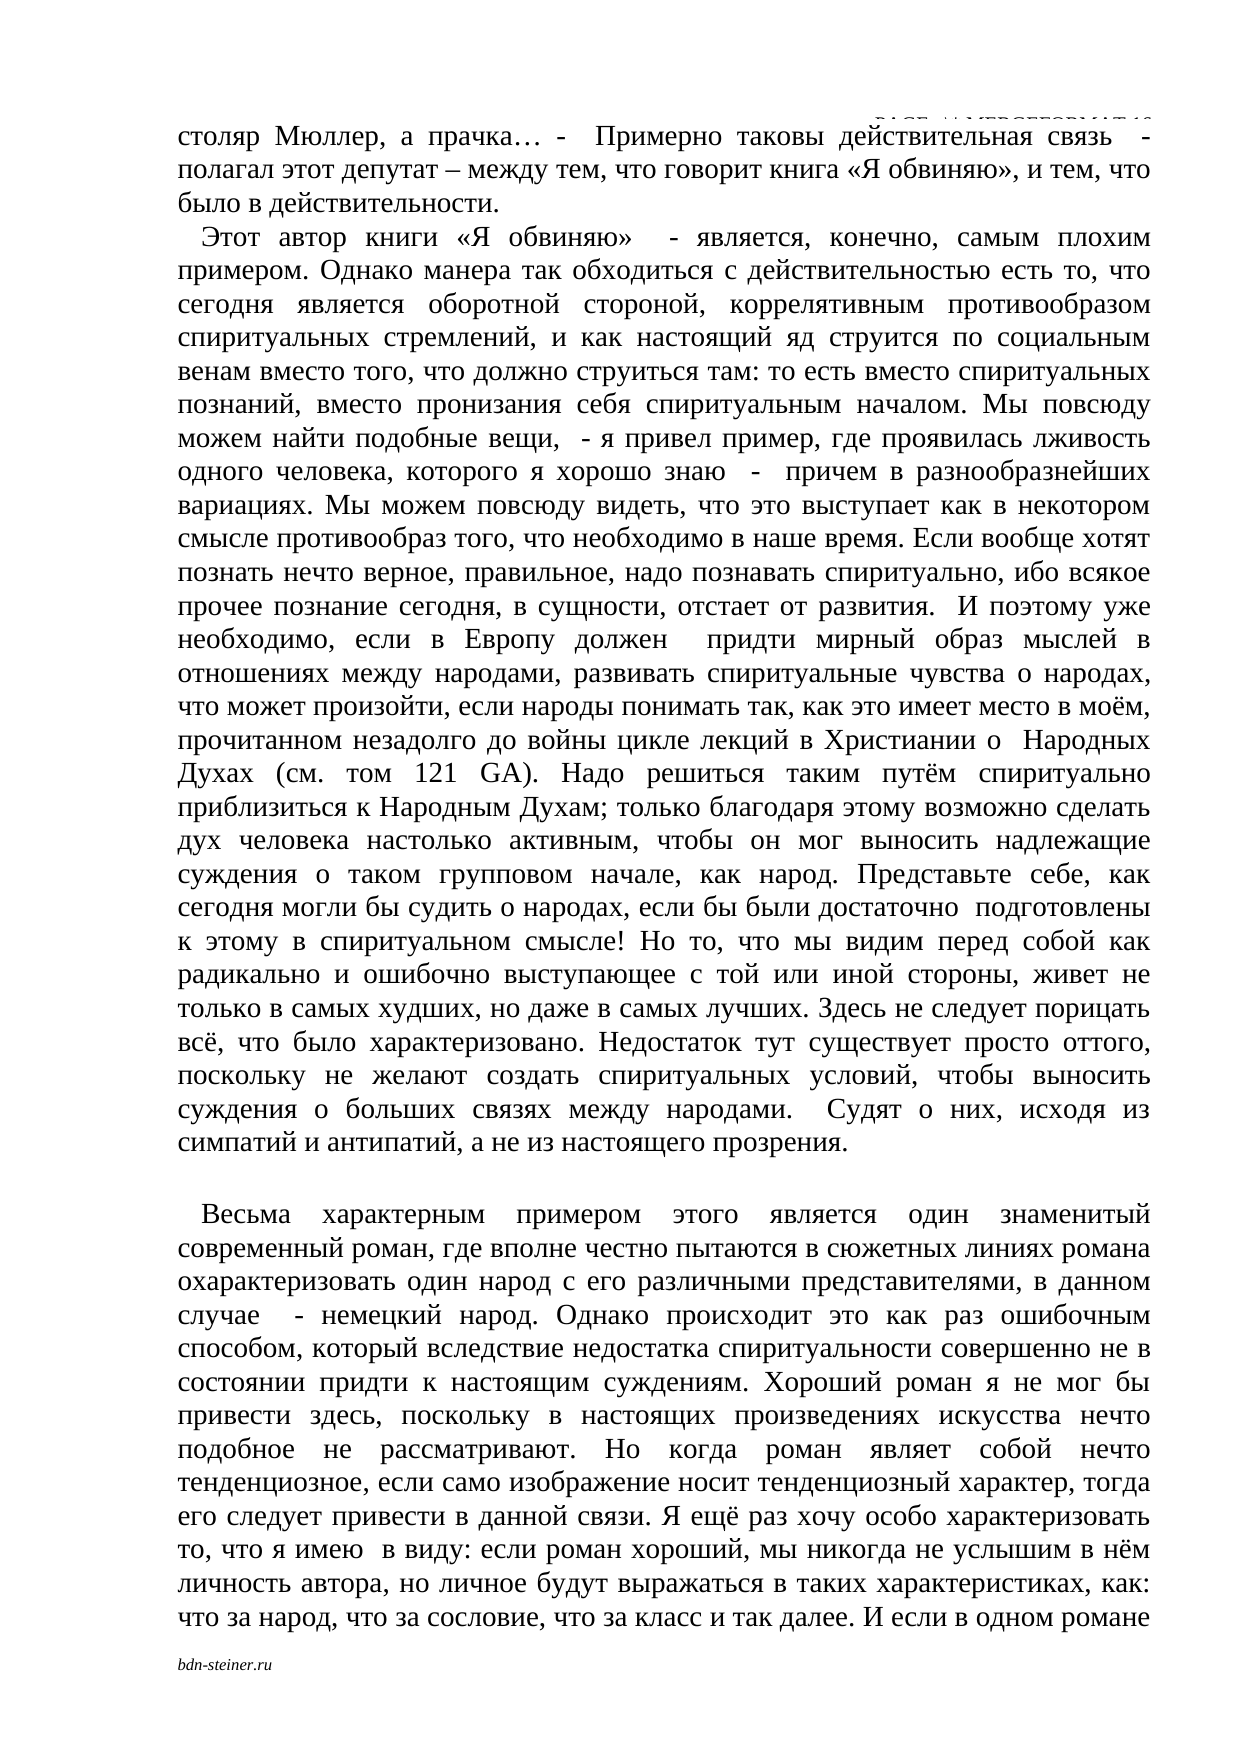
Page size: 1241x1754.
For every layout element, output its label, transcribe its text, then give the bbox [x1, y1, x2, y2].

text Не надо удивляться, если люди защищаются, как защищался тот немецкий депутат, который в книге «Я обвиняю» был представлен как клеветник, лицемер и лжец. Депутат говорил: в сущности, дело обстоит не иначе, как в случае служанки, которую послали к г. Мюллеру в Долгий переулок 35, чтобы она через два часа вернулась, а она вернулась очень поздно, хотя идти было совсем недалеко. Вернувшись, она сказала: я не смогла его найти! – Как это не смогла? - Да я не пошла в Долгий переулок 35, а в Короткий переулок 85, а там не живет никакого столяра Мюллера, а живет Шульц, но это не столяр Мюллер, а прачка… - Примерно таковы действительная связь - полагал этот депутат – между тем, что говорит книга «Я обвиняю», и тем, что было в действительности. [177, 118, 1152, 219]
text Этот автор книги «Я обвиняю» - является, конечно, самым плохим примером. Однако манера так обходиться с действительностью есть то, что сегодня является оборотной стороной, коррелятивным противообразом спиритуальных стремлений, и как настоящий яд струится по социальным венам вместо того, что должно струиться там: то есть вместо спиритуальных познаний, вместо пронизания себя спиритуальным началом. Мы повсюду можем найти подобные вещи, - я привел пример, где проявилась лживость одного человека, которого я хорошо знаю - причем в разнообразнейших вариациях. Мы можем повсюду видеть, что это выступает как в некотором смысле противообраз того, что необходимо в наше время. Если вообще хотят познать нечто верное, правильное, надо познавать спиритуально, ибо всякое прочее познание сегодня, в сущности, отстает от развития. И поэтому уже необходимо, если в Европу должен придти мирный образ мыслей в отношениях между народами, развивать спиритуальные чувства о народах, что может произойти, если народы понимать так, как это имеет место в моём, прочитанном незадолго до войны цикле лекций в Христиании о Народных Духах (см. том 121 GA). Надо решиться таким путём спиритуально приблизиться к Народным Духам; только благодаря этому возможно сделать дух человека настолько активным, чтобы он мог выносить надлежащие суждения о таком групповом начале, как народ. Представьте себе, как сегодня могли бы судить о народах, если бы были достаточно подготовлены к этому в спиритуальном смысле! Но то, что мы видим перед собой как радикально и ошибочно выступающее с той или иной стороны, живет не только в самых худших, но даже в самых лучших. Здесь не следует порицать всё, что было характеризовано. Недостаток тут существует просто оттого, поскольку не желают создать спиритуальных условий, чтобы выносить суждения о больших связях между народами. Судят о них, исходя из симпатий и антипатий, а не из настоящего прозрения. [177, 219, 1152, 1158]
text Весьма характерным примером этого является один знаменитый современный роман, где вполне честно пытаются в сюжетных линиях романа охарактеризовать один народ с его различными представителями, в данном случае - немецкий народ. Однако происходит это как раз ошибочным способом, который вследствие недостатка спиритуальности совершенно не в состоянии придти к настоящим суждениям. Хороший роман я не мог бы привести здесь, поскольку в настоящих произведениях искусства нечто подобное не рассматривают. Но когда роман являет собой нечто тенденциозное, если само изображение носит тенденциозный характер, тогда его следует привести в данной связи. Я ещё раз хочу особо характеризовать то, что я имею в виду: если роман хороший, мы никогда не услышим в нём личность автора, но личное будут выражаться в таких характеристиках, как: что за народ, что за сословие, что за класс и так далее. И если в одном романе Ганс Мюллер или Иоахим Ейкельхан говорят что-то о немцах, французах или англичанах, это не значит, что тут можно к чему-либо придраться. Но не так обстоит дело в романе, который я сейчас имею в виду; нет, тут видно, что здесь на передний план выступает сам автор и сообщает своё мнение, и что он, характеризуя личности, постоянно хочет высказать своё авторское мнение о немцах. Мы сразу увидим это, если о семье героя говорится следующее: [177, 1196, 1152, 1632]
